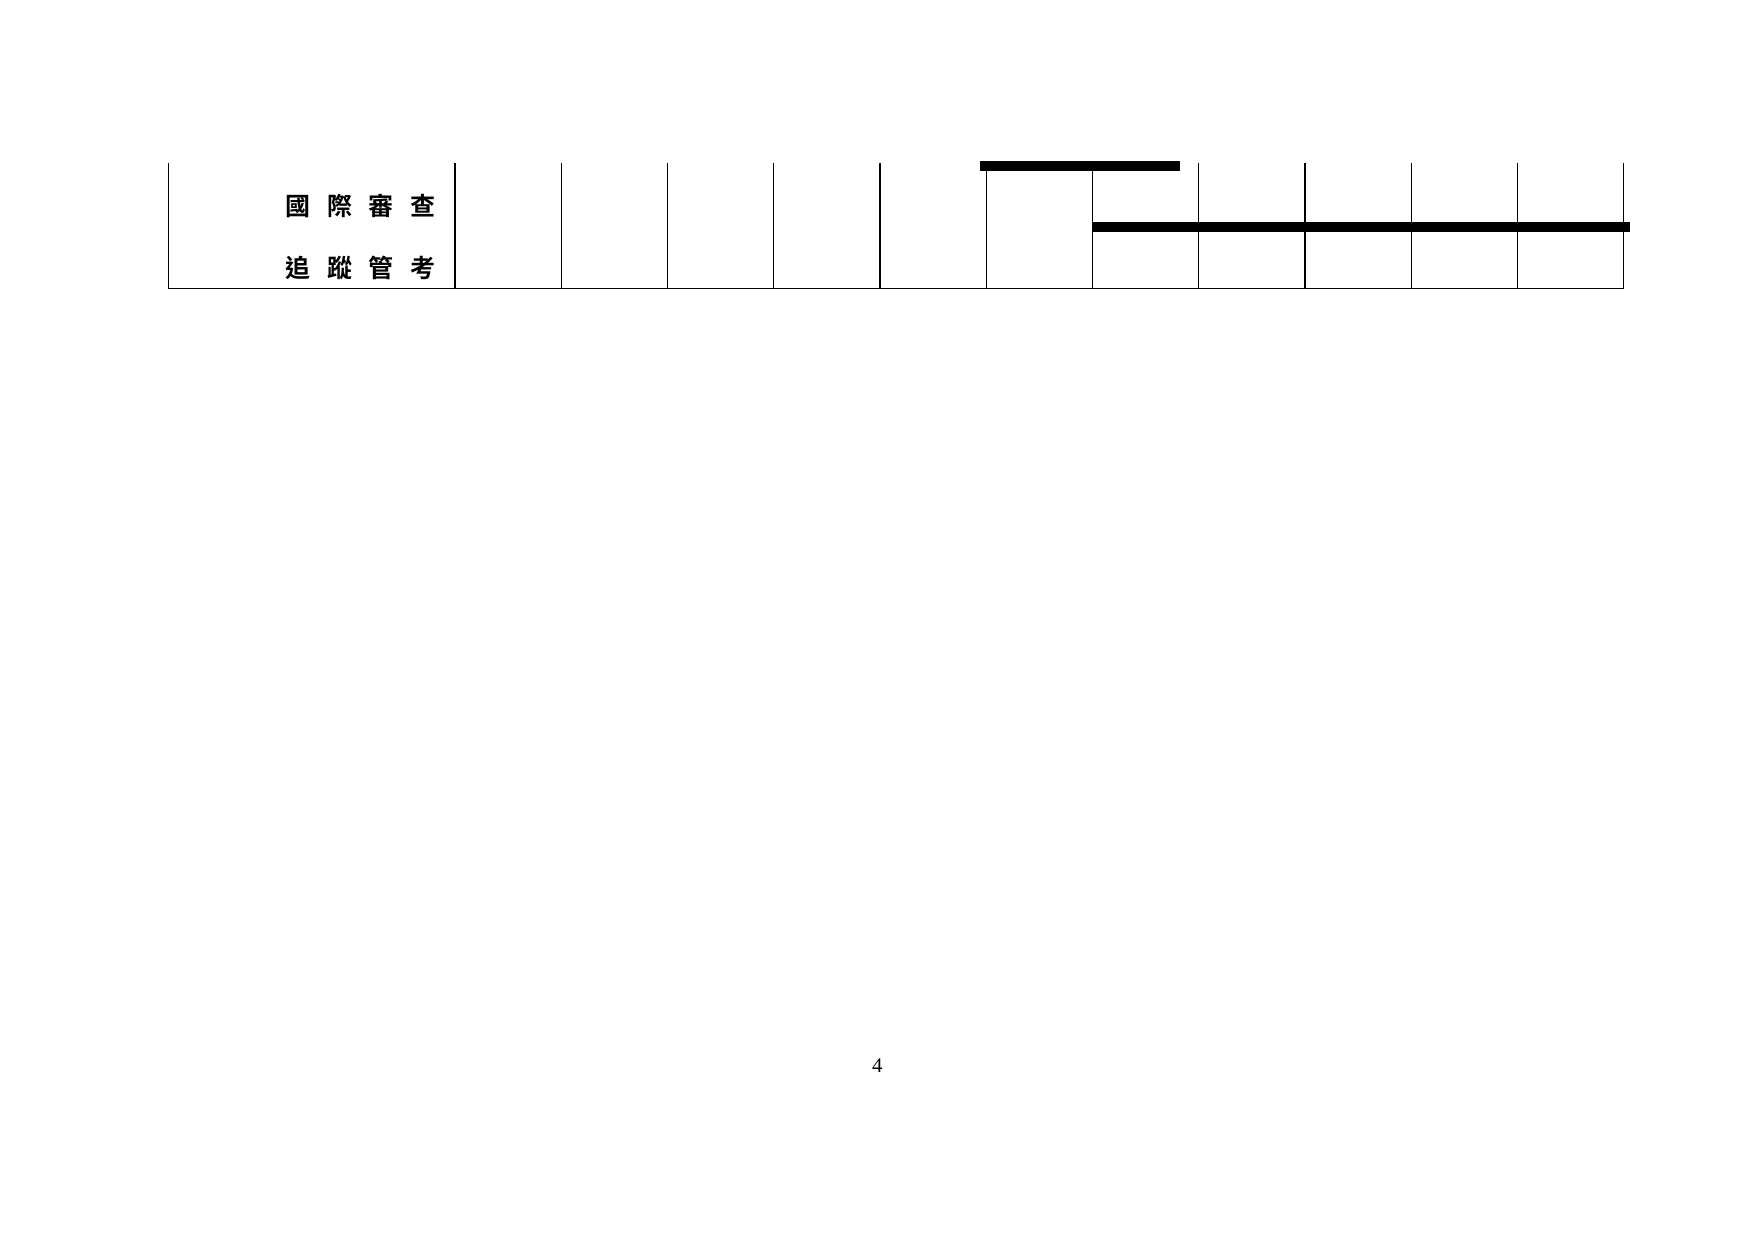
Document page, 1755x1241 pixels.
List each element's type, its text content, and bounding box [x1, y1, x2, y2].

table_cell [774, 163, 879, 225]
table_cell [668, 163, 773, 225]
table_cell 追蹤管考 [169, 225, 454, 288]
table_cell [1199, 163, 1304, 222]
table_cell [1093, 163, 1198, 222]
table_cell [456, 225, 561, 288]
table_cell 國際審查 [169, 163, 454, 225]
table_cell [1199, 232, 1304, 288]
table_cell [1306, 232, 1411, 288]
table_cell [562, 225, 667, 288]
table_cell [1412, 232, 1517, 288]
table_cell [881, 163, 986, 225]
table_cell [562, 163, 667, 225]
table_cell [987, 171, 1092, 225]
table_cell [1518, 163, 1623, 222]
table_cell [1093, 232, 1198, 288]
table_cell [1518, 232, 1623, 288]
table_cell [1412, 163, 1517, 222]
table_cell [1306, 163, 1411, 222]
table_cell [668, 225, 773, 288]
table_cell [774, 225, 879, 288]
table_cell [456, 163, 561, 225]
table_cell [881, 225, 986, 288]
table_cell [987, 225, 1092, 288]
